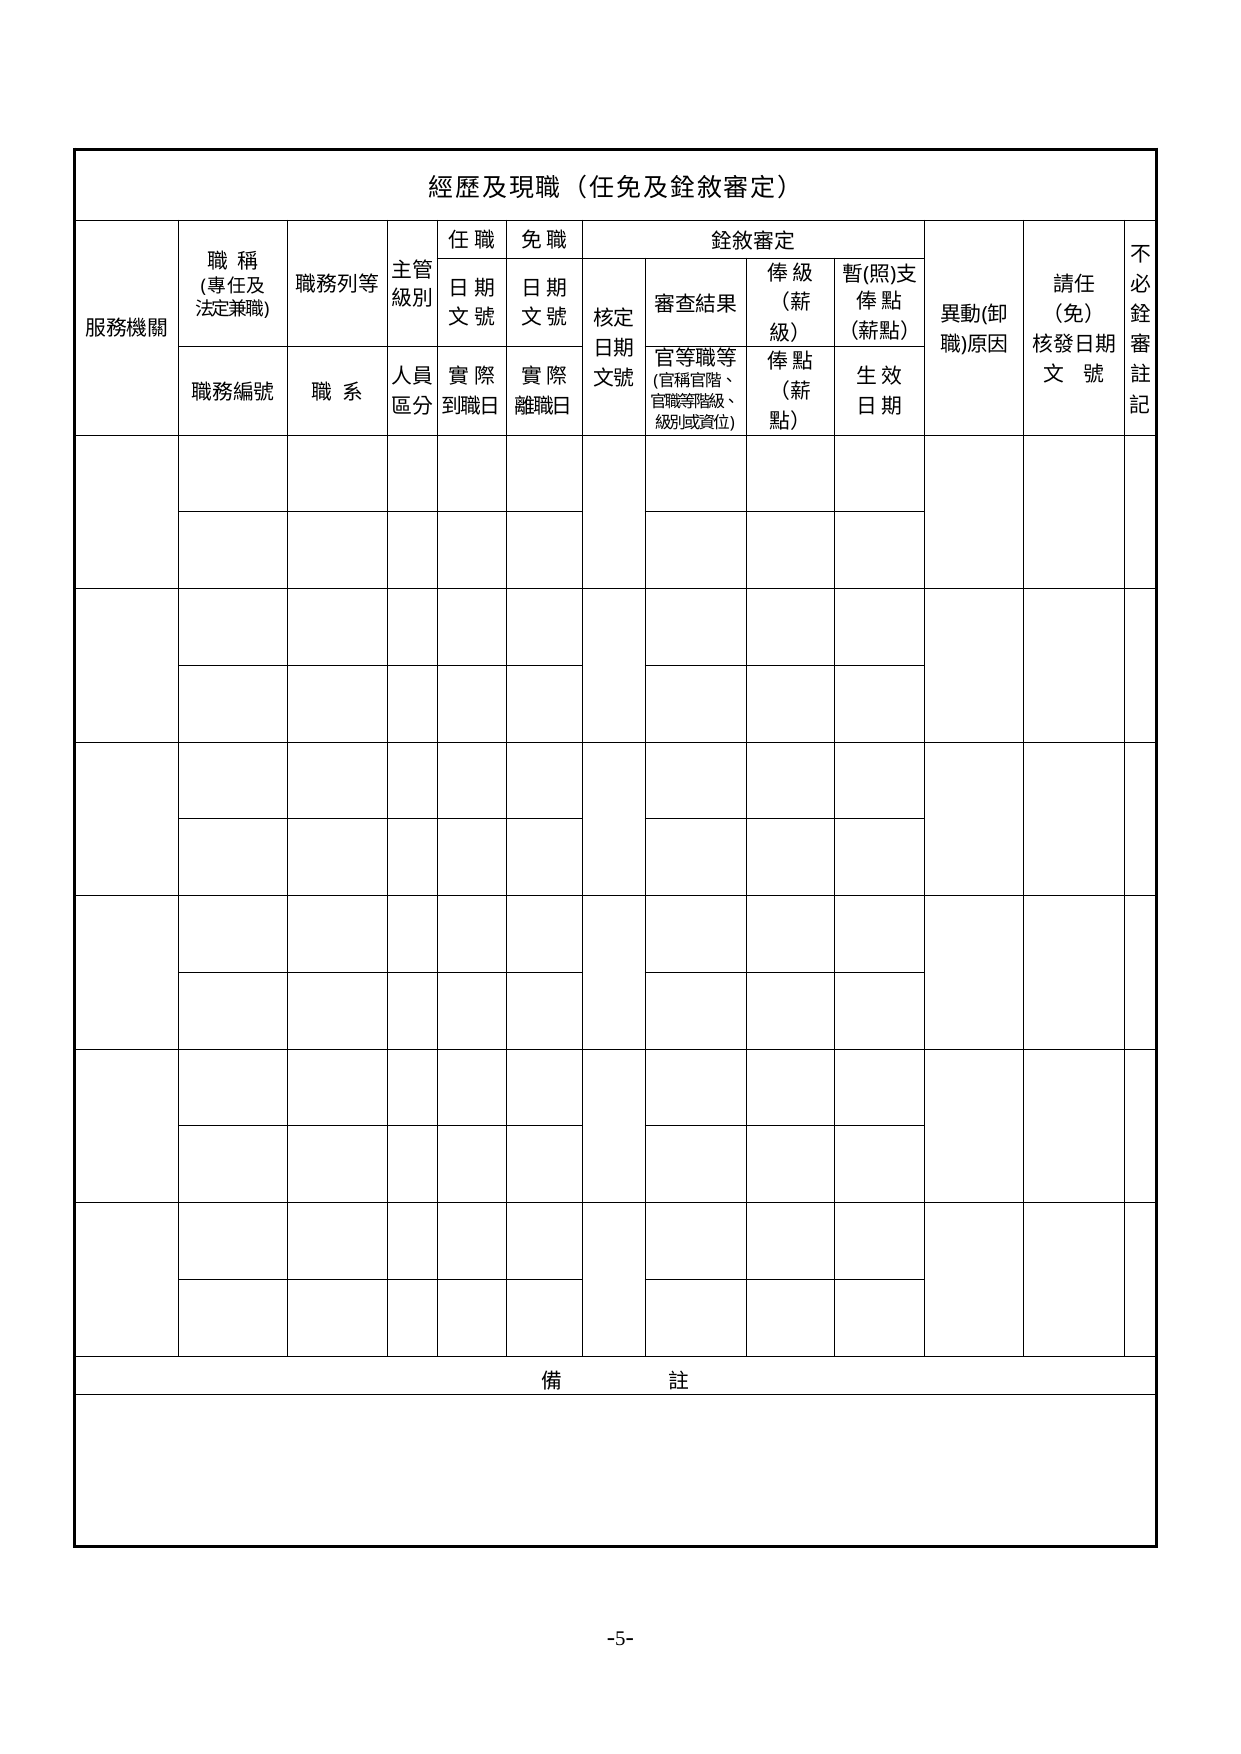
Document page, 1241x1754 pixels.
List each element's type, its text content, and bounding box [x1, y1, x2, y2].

table_cell [835, 1126, 924, 1202]
table_cell [76, 743, 178, 895]
table_cell [1125, 589, 1155, 742]
table_cell [747, 1126, 834, 1202]
table_cell [1024, 589, 1124, 742]
table_cell 異動(卸職)原因 [925, 221, 1023, 434]
table_cell [646, 743, 746, 818]
table_cell [438, 1203, 506, 1279]
table_cell [1125, 436, 1155, 588]
table_cell 實 際 到職日 [438, 347, 506, 434]
table_cell [1125, 1050, 1155, 1202]
table_cell 俸 點 （薪點） [747, 347, 834, 434]
table_cell [179, 973, 287, 1049]
table_cell [925, 1203, 1023, 1356]
table_cell [76, 1395, 1155, 1545]
table_cell [925, 436, 1023, 588]
table_cell [388, 743, 437, 818]
table_cell [1024, 1203, 1124, 1356]
table_cell [388, 512, 437, 588]
table_cell [747, 743, 834, 818]
table_cell 核定日期文號 [583, 259, 645, 434]
table_cell [583, 743, 645, 895]
table_cell [507, 896, 582, 972]
table_cell 請任（免） 核發日期文 號 [1024, 221, 1124, 434]
table_cell [835, 436, 924, 511]
table_cell 主管 級別 [388, 221, 437, 346]
table_cell [747, 819, 834, 895]
table_cell [925, 743, 1023, 895]
table_cell [507, 1050, 582, 1125]
table_cell [835, 512, 924, 588]
table_cell 任 職 [438, 221, 506, 257]
table_cell [388, 896, 437, 972]
table_cell [747, 973, 834, 1049]
table_cell 職務列等 [288, 221, 387, 346]
table_cell [179, 1203, 287, 1279]
table_cell [1125, 743, 1155, 895]
table_cell [646, 1126, 746, 1202]
table_cell 審查結果 [646, 259, 746, 346]
table_cell [388, 1126, 437, 1202]
table_cell [646, 1050, 746, 1125]
table_cell [835, 1203, 924, 1279]
table_cell [288, 1203, 387, 1279]
table_cell [646, 436, 746, 511]
table_cell [507, 1126, 582, 1202]
table_cell [288, 666, 387, 742]
table_cell [388, 436, 437, 511]
table_cell [646, 1203, 746, 1279]
table_cell [288, 512, 387, 588]
table_cell [288, 1126, 387, 1202]
table_cell [76, 1203, 178, 1356]
table_cell [835, 589, 924, 665]
table_cell [583, 896, 645, 1049]
table_cell [646, 512, 746, 588]
table_cell [179, 819, 287, 895]
table_cell 職務編號 [179, 347, 287, 434]
table_cell [179, 1280, 287, 1356]
table_cell [835, 1050, 924, 1125]
table_cell [747, 1203, 834, 1279]
table_cell [288, 819, 387, 895]
table_cell [646, 589, 746, 665]
table_cell [507, 973, 582, 1049]
table_cell [747, 512, 834, 588]
table_cell [1024, 1050, 1124, 1202]
table_cell [1125, 1203, 1155, 1356]
table_cell [747, 1280, 834, 1356]
table_cell [835, 1280, 924, 1356]
table_cell [388, 1050, 437, 1125]
table_cell [438, 896, 506, 972]
table_cell 職 稱 (專任及 法定兼職) [179, 221, 287, 346]
table_cell [646, 973, 746, 1049]
table_cell [179, 743, 287, 818]
table_cell 日 期 文 號 [507, 259, 582, 346]
table_cell [646, 819, 746, 895]
table_cell [388, 1280, 437, 1356]
table_cell [507, 743, 582, 818]
table_cell [438, 743, 506, 818]
table_cell [438, 436, 506, 511]
table_cell [835, 896, 924, 972]
table_cell [179, 1050, 287, 1125]
table_cell [507, 512, 582, 588]
table_cell [747, 589, 834, 665]
table_cell [438, 589, 506, 665]
table_cell [583, 436, 645, 588]
table_cell [925, 1050, 1023, 1202]
table_cell [388, 589, 437, 665]
table_cell [179, 1126, 287, 1202]
table_cell [388, 819, 437, 895]
table_cell [288, 743, 387, 818]
table_cell [179, 436, 287, 511]
table_cell [438, 819, 506, 895]
table_cell [288, 973, 387, 1049]
table_cell [179, 512, 287, 588]
table_cell [1125, 896, 1155, 1049]
table_cell 俸 級 （薪級） [747, 259, 834, 346]
table_cell [583, 1203, 645, 1356]
table_cell [288, 1050, 387, 1125]
table_cell [925, 589, 1023, 742]
table_cell [1024, 896, 1124, 1049]
table_cell [179, 666, 287, 742]
table_cell [1024, 743, 1124, 895]
table_cell [583, 589, 645, 742]
table_cell [288, 896, 387, 972]
table_cell 免 職 [507, 221, 582, 257]
table_cell 日 期 文 號 [438, 259, 506, 346]
table_cell [507, 589, 582, 665]
table_cell [438, 1280, 506, 1356]
table_cell [507, 436, 582, 511]
table_cell [747, 666, 834, 742]
table_cell [438, 973, 506, 1049]
table_header 經歷及現職（任免及銓敘審定） [76, 151, 1155, 219]
table_cell [179, 589, 287, 665]
table_cell [507, 819, 582, 895]
table_cell [76, 436, 178, 588]
table_cell [438, 512, 506, 588]
table_cell 備 註 [76, 1357, 1155, 1394]
table_cell [646, 1280, 746, 1356]
table_cell [646, 896, 746, 972]
table_cell [76, 896, 178, 1049]
table_cell [747, 436, 834, 511]
table_cell [646, 666, 746, 742]
table_cell [835, 666, 924, 742]
table_cell 官等職等(官稱官階、 官職等階級、 級別或資位) [646, 347, 746, 434]
table_cell 銓敘審定 [583, 221, 924, 257]
table_cell [388, 1203, 437, 1279]
table_cell [1024, 436, 1124, 588]
table_cell 暫(照)支 俸 點 （薪點） [835, 259, 924, 346]
table_cell [288, 436, 387, 511]
table_cell [388, 973, 437, 1049]
table_cell 生 效 日 期 [835, 347, 924, 434]
table_cell [179, 896, 287, 972]
table_cell [925, 896, 1023, 1049]
table_cell [835, 819, 924, 895]
table_cell [835, 973, 924, 1049]
table_cell [747, 896, 834, 972]
table_cell [438, 1126, 506, 1202]
table_cell [747, 1050, 834, 1125]
table_cell [835, 743, 924, 818]
table_cell 不必銓審註記 [1125, 221, 1155, 434]
table_cell [507, 1203, 582, 1279]
table_cell [76, 1050, 178, 1202]
table_cell [76, 589, 178, 742]
table_cell [507, 666, 582, 742]
table_cell [438, 1050, 506, 1125]
table_cell [507, 1280, 582, 1356]
table_cell [438, 666, 506, 742]
table_cell 人員 區分 [388, 347, 437, 434]
table_cell [388, 666, 437, 742]
table_cell [288, 1280, 387, 1356]
table_cell [288, 589, 387, 665]
table_cell 實 際 離職日 [507, 347, 582, 434]
table_cell [583, 1050, 645, 1202]
table_cell 服務機關 [76, 221, 178, 434]
table_cell 職 系 [288, 347, 387, 434]
